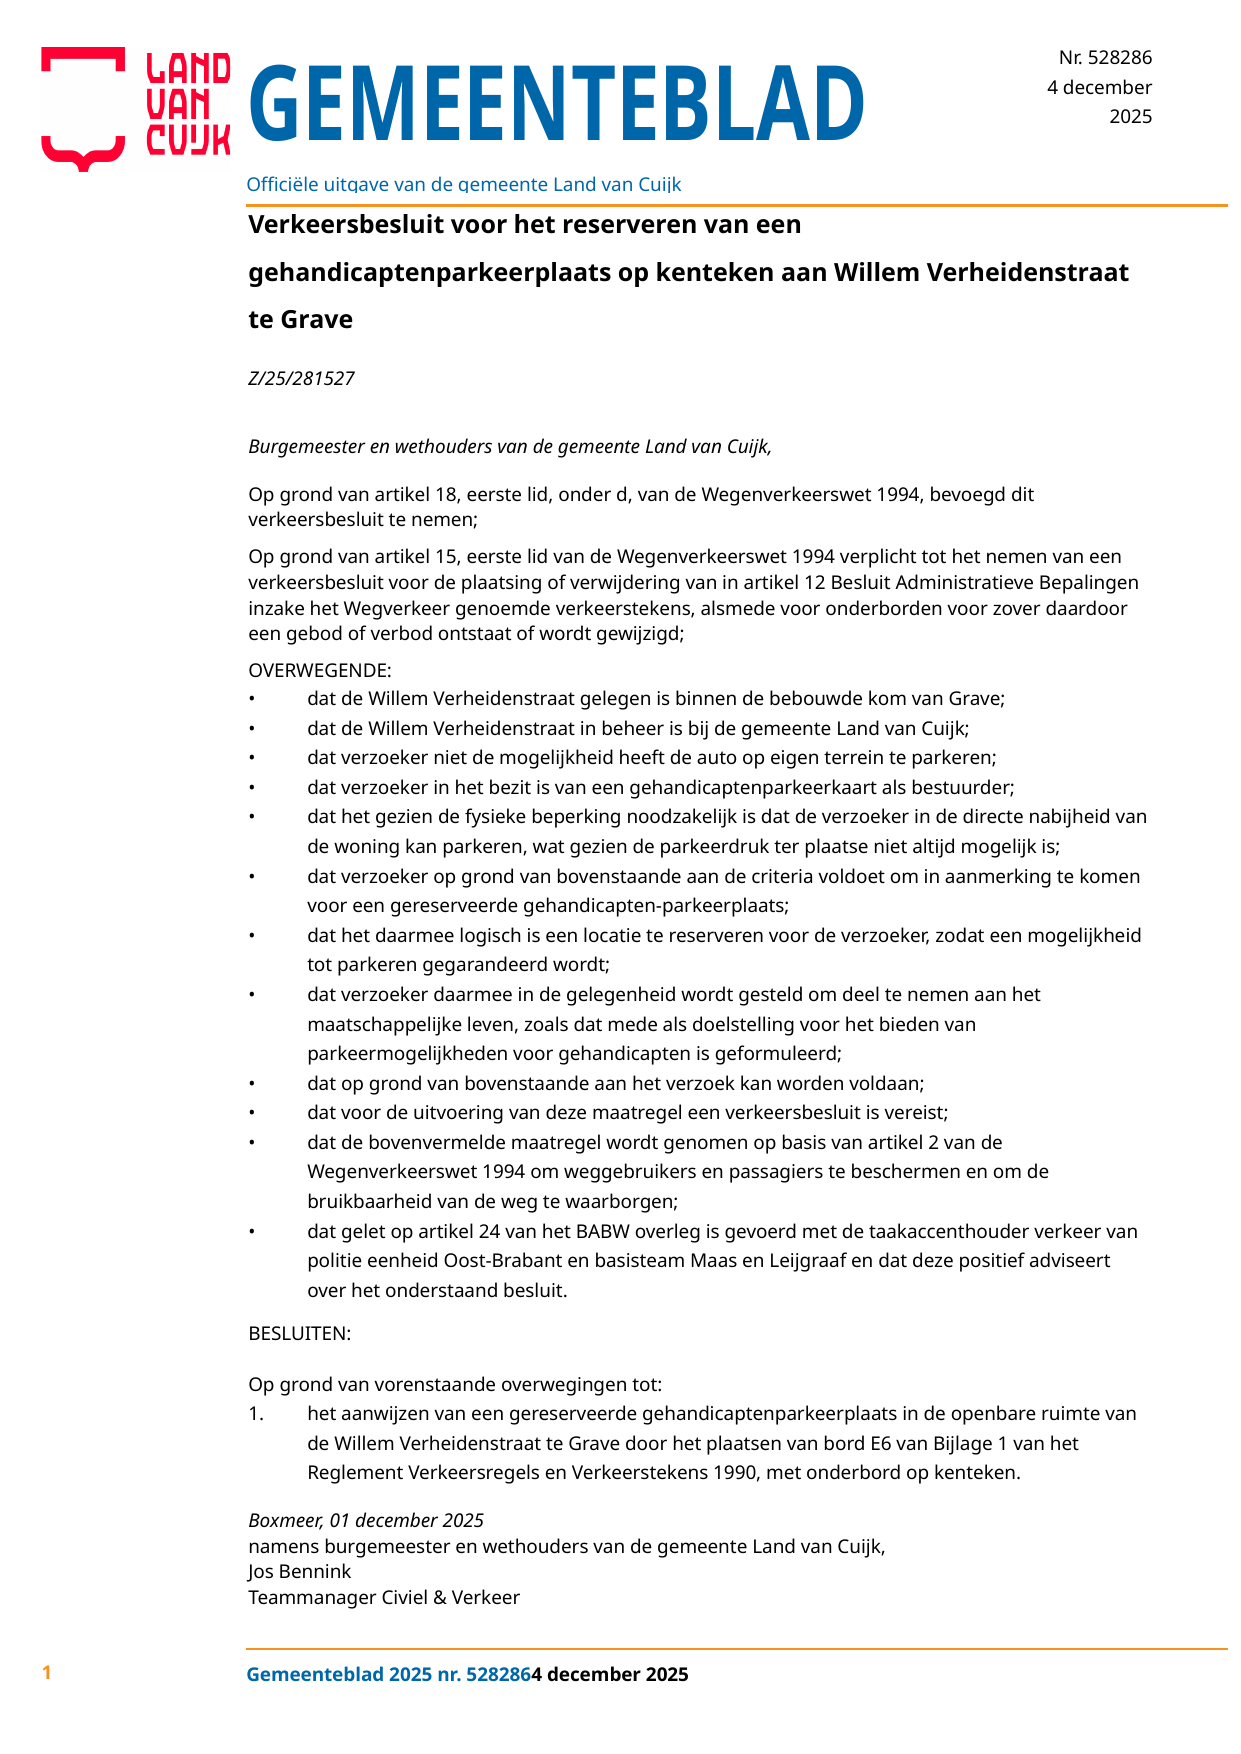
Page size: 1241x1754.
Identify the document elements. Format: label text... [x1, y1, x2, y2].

list dat voor de uitvoering van deze maatregel een verkeersbesluit is vereist; [248, 1099, 1152, 1125]
list dat verzoeker niet de mogelijkheid heeft de auto op eigen terrein te parkeren; [248, 744, 1152, 770]
text BESLUITEN: [248, 1320, 1152, 1346]
list dat het daarmee logisch is een locatie te reserveren voor de verzoeker, zodat een mogelijkheid tot parkeren gegarandeerd wordt; [248, 922, 1152, 977]
text Op grond van artikel 18, eerste lid, onder d, van de Wegenverkeerswet 1994, bevoegd dit verkeersbesluit te nemen; [248, 481, 1152, 532]
list dat het gezien de fysieke beperking noodzakelijk is dat de verzoeker in de directe nabijheid van de woning kan parkeren, wat gezien de parkeerdruk ter plaatse niet altijd mogelijk is; [248, 804, 1152, 859]
picture [41, 47, 231, 172]
text OVERWEGENDE: [248, 657, 1152, 683]
text Z/25/281527 [248, 366, 1152, 391]
list dat de Willem Verheidenstraat gelegen is binnen de bebouwde kom van Grave; [248, 685, 1152, 711]
list dat de Willem Verheidenstraat in beheer is bij de gemeente Land van Cuijk; [248, 715, 1152, 741]
text Teammanager Civiel & Verkeer [248, 1584, 1152, 1610]
list dat verzoeker in het bezit is van een gehandicaptenparkeerkaart als bestuurder; [248, 774, 1152, 800]
list dat verzoeker op grond van bovenstaande aan de criteria voldoet om in aanmerking te komen voor een gereserveerde gehandicapten-parkeerplaats; [248, 863, 1152, 918]
text namens burgemeester en wethouders van de gemeente Land van Cuijk, [248, 1533, 1152, 1559]
text Op grond van vorenstaande overwegingen tot: [248, 1371, 1152, 1396]
text Op grond van artikel 15, eerste lid van de Wegenverkeerswet 1994 verplicht tot het nemen van een verkeersbesluit voor de plaatsing of verwijdering van in artikel 12 Besluit Administratieve Bepalingen inzake het Wegverkeer genoemde verkeerstekens, alsmede voor onderborden voor zover daardoor een gebod of verbod ontstaat of wordt gewijzigd; [248, 543, 1152, 646]
text Burgemeester en wethouders van de gemeente Land van Cuijk, [248, 433, 1152, 459]
list dat verzoeker daarmee in de gelegenheid wordt gesteld om deel te nemen aan het maatschappelijke leven, zoals dat mede als doelstelling voor het bieden van parkeermogelijkheden voor gehandicapten is geformuleerd; [248, 981, 1152, 1066]
list dat op grond van bovenstaande aan het verzoek kan worden voldaan; [248, 1070, 1152, 1096]
list het aanwijzen van een gereserveerde gehandicaptenparkeerplaats in de openbare ruimte van de Willem Verheidenstraat te Grave door het plaatsen van bord E6 van Bijlage 1 van het Reglement Verkeersregels en Verkeerstekens 1990, met onderbord op kenteken. [248, 1400, 1152, 1485]
list dat gelet op artikel 24 van het BABW overleg is gevoerd met de taakaccenthouder verkeer van politie eenheid Oost-Brabant en basisteam Maas en Leijgraaf en dat deze positief adviseert over het onderstaand besluit. [248, 1218, 1152, 1303]
text Verkeersbesluit voor het reserveren van een gehandicaptenparkeerplaats op kenteken aan Willem Verheidenstraat te Grave [248, 207, 1152, 336]
list dat de bovenvermelde maatregel wordt genomen op basis van artikel 2 van de Wegenverkeerswet 1994 om weggebruikers en passagiers te beschermen en om de bruikbaarheid van de weg te waarborgen; [248, 1129, 1152, 1214]
text Boxmeer, 01 december 2025 [248, 1507, 1152, 1533]
text Jos Bennink [248, 1559, 1152, 1584]
